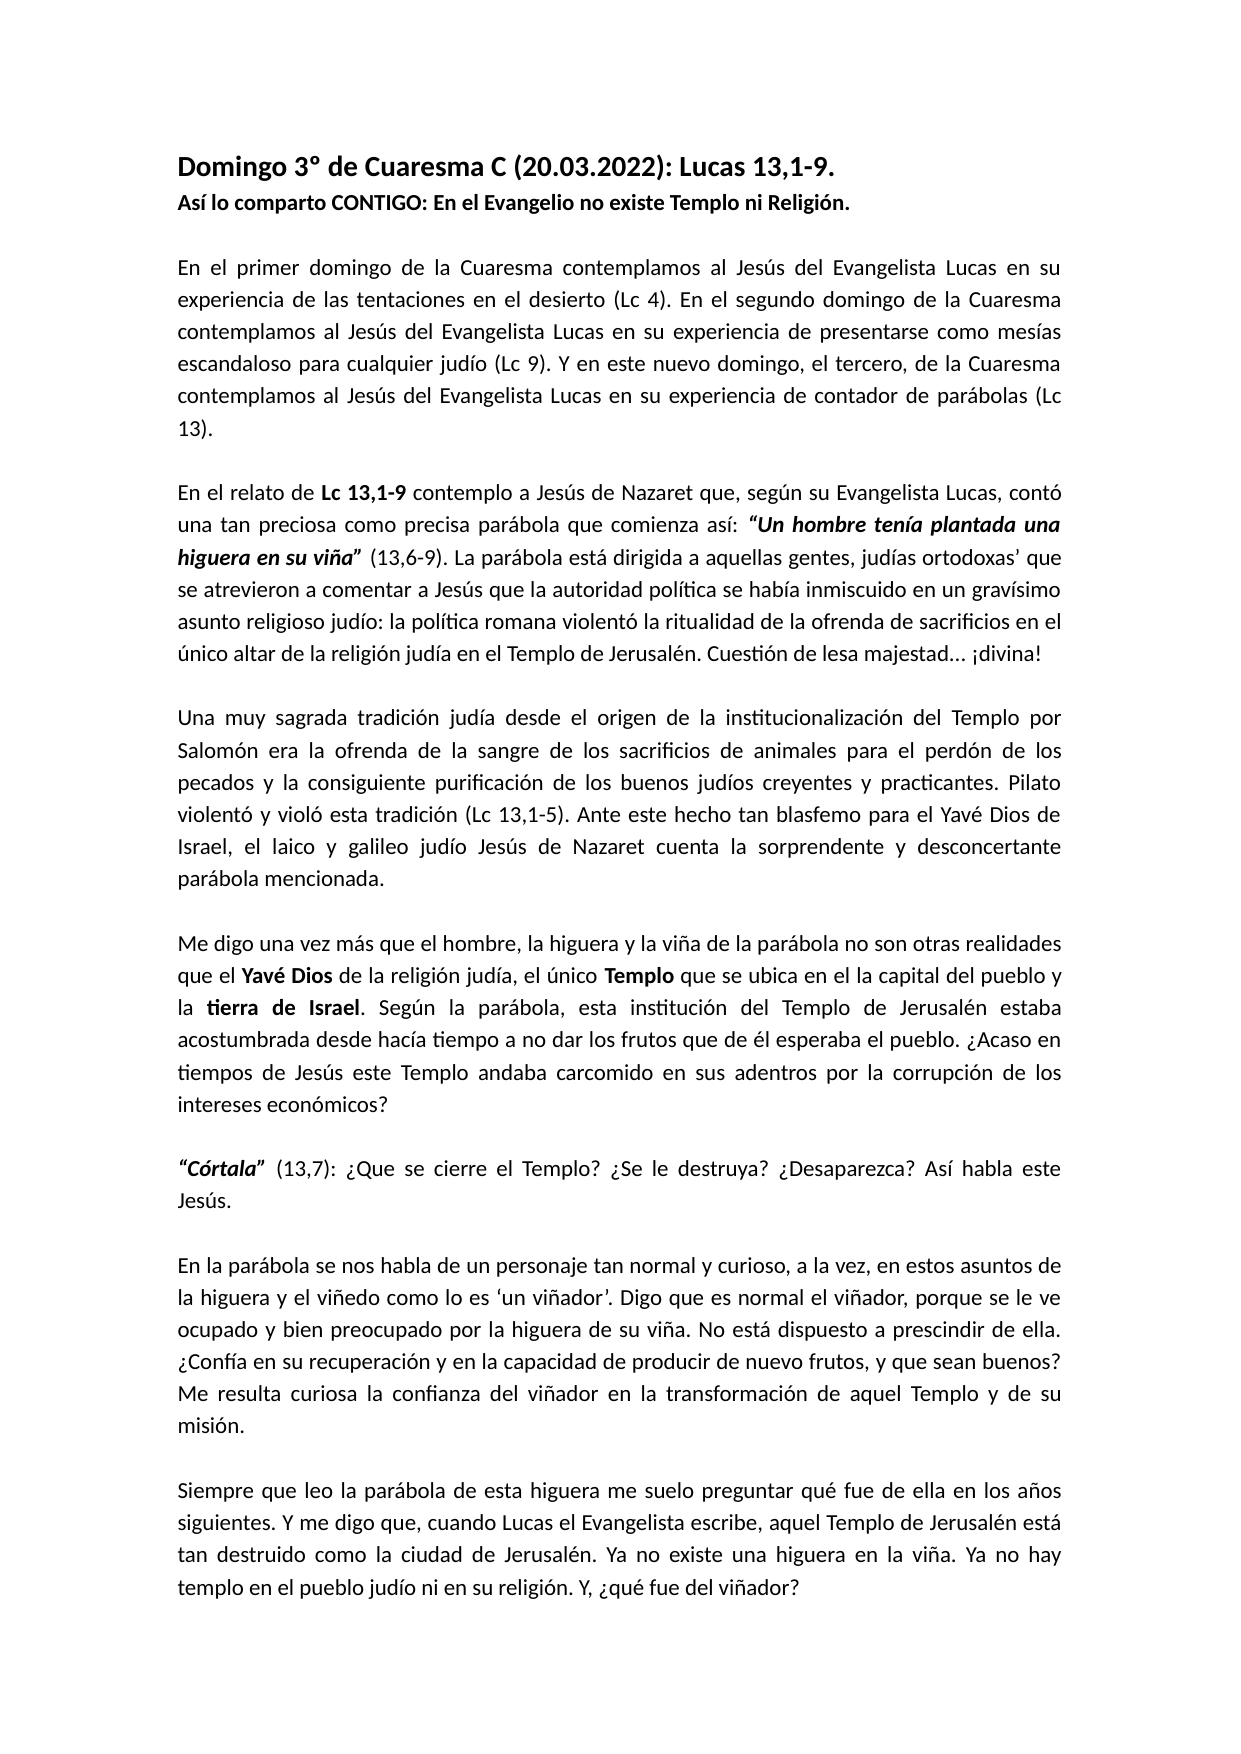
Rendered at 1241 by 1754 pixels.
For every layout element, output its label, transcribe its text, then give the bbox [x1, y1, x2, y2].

text En el primer domingo de la Cuaresma contemplamos al Jesús del Evangelista Lucas en su experiencia de las tentaciones en el desierto (Lc 4). En el segundo domingo de la Cuaresma contemplamos al Jesús del Evangelista Lucas en su experiencia de presentarse como mesías escandaloso para cualquier judío (Lc 9). Y en este nuevo domingo, el tercero, de la Cuaresma contemplamos al Jesús del Evangelista Lucas en su experiencia de contador de parábolas (Lc 13). [177, 253, 1063, 442]
text Una muy sagrada tradición judía desde el origen de la institucionalización del Templo por Salomón era la ofrenda de la sangre de los sacrificios de animales para el perdón de los pecados y la consiguiente purificación de los buenos judíos creyentes y practicantes. Pilato violentó y violó esta tradición (Lc 13,1-5). Ante este hecho tan blasfemo para el Yavé Dios de Israel, el laico y galileo judío Jesús de Nazaret cuenta la sorprendente y desconcertante parábola mencionada. [177, 703, 1063, 892]
text En el relato de Lc 13,1-9 contemplo a Jesús de Nazaret que, según su Evangelista Lucas, contó una tan preciosa como precisa parábola que comienza así: “Un hombre tenía plantada una higuera en su viña” (13,6-9). La parábola está dirigida a aquellas gentes, judías ortodoxas’ que se atrevieron a comentar a Jesús que la autoridad política se había inmiscuido en un gravísimo asunto religioso judío: la política romana violentó la ritualidad de la ofrenda de sacrificios en el único altar de la religión judía en el Templo de Jerusalén. Cuestión de lesa majestad... ¡divina! [177, 478, 1063, 667]
text Me digo una vez más que el hombre, la higuera y la viña de la parábola no son otras realidades que el Yavé Dios de la religión judía, el único Templo que se ubica en el la capital del pueblo y la tierra de Israel. Según la parábola, esta institución del Templo de Jerusalén estaba acostumbrada desde hacía tiempo a no dar los frutos que de él esperaba el pueblo. ¿Acaso en tiempos de Jesús este Templo andaba carcomido en sus adentros por la corrupción de los intereses económicos? [177, 929, 1063, 1118]
text Domingo 3º de Cuaresma C (20.03.2022): Lucas 13,1-9. [177, 148, 1063, 183]
text “Córtala” (13,7): ¿Que se cierre el Templo? ¿Se le destruya? ¿Desaparezca? Así habla este Jesús. [177, 1154, 1063, 1214]
text Siempre que leo la parábola de esta higuera me suelo preguntar qué fue de ella en los años siguientes. Y me digo que, cuando Lucas el Evangelista escribe, aquel Templo de Jerusalén está tan destruido como la ciudad de Jerusalén. Ya no existe una higuera en la viña. Ya no hay templo en el pueblo judío ni en su religión. Y, ¿qué fue del viñador? [177, 1476, 1063, 1601]
text En la parábola se nos habla de un personaje tan normal y curioso, a la vez, en estos asuntos de la higuera y el viñedo como lo es ‘un viñador’. Digo que es normal el viñador, porque se le ve ocupado y bien preocupado por la higuera de su viña. No está dispuesto a prescindir de ella. ¿Confía en su recuperación y en la capacidad de producir de nuevo frutos, y que sean buenos? Me resulta curiosa la confianza del viñador en la transformación de aquel Templo y de su misión. [177, 1251, 1063, 1440]
text Así lo comparto CONTIGO: En el Evangelio no existe Templo ni Religión. [177, 188, 1063, 217]
